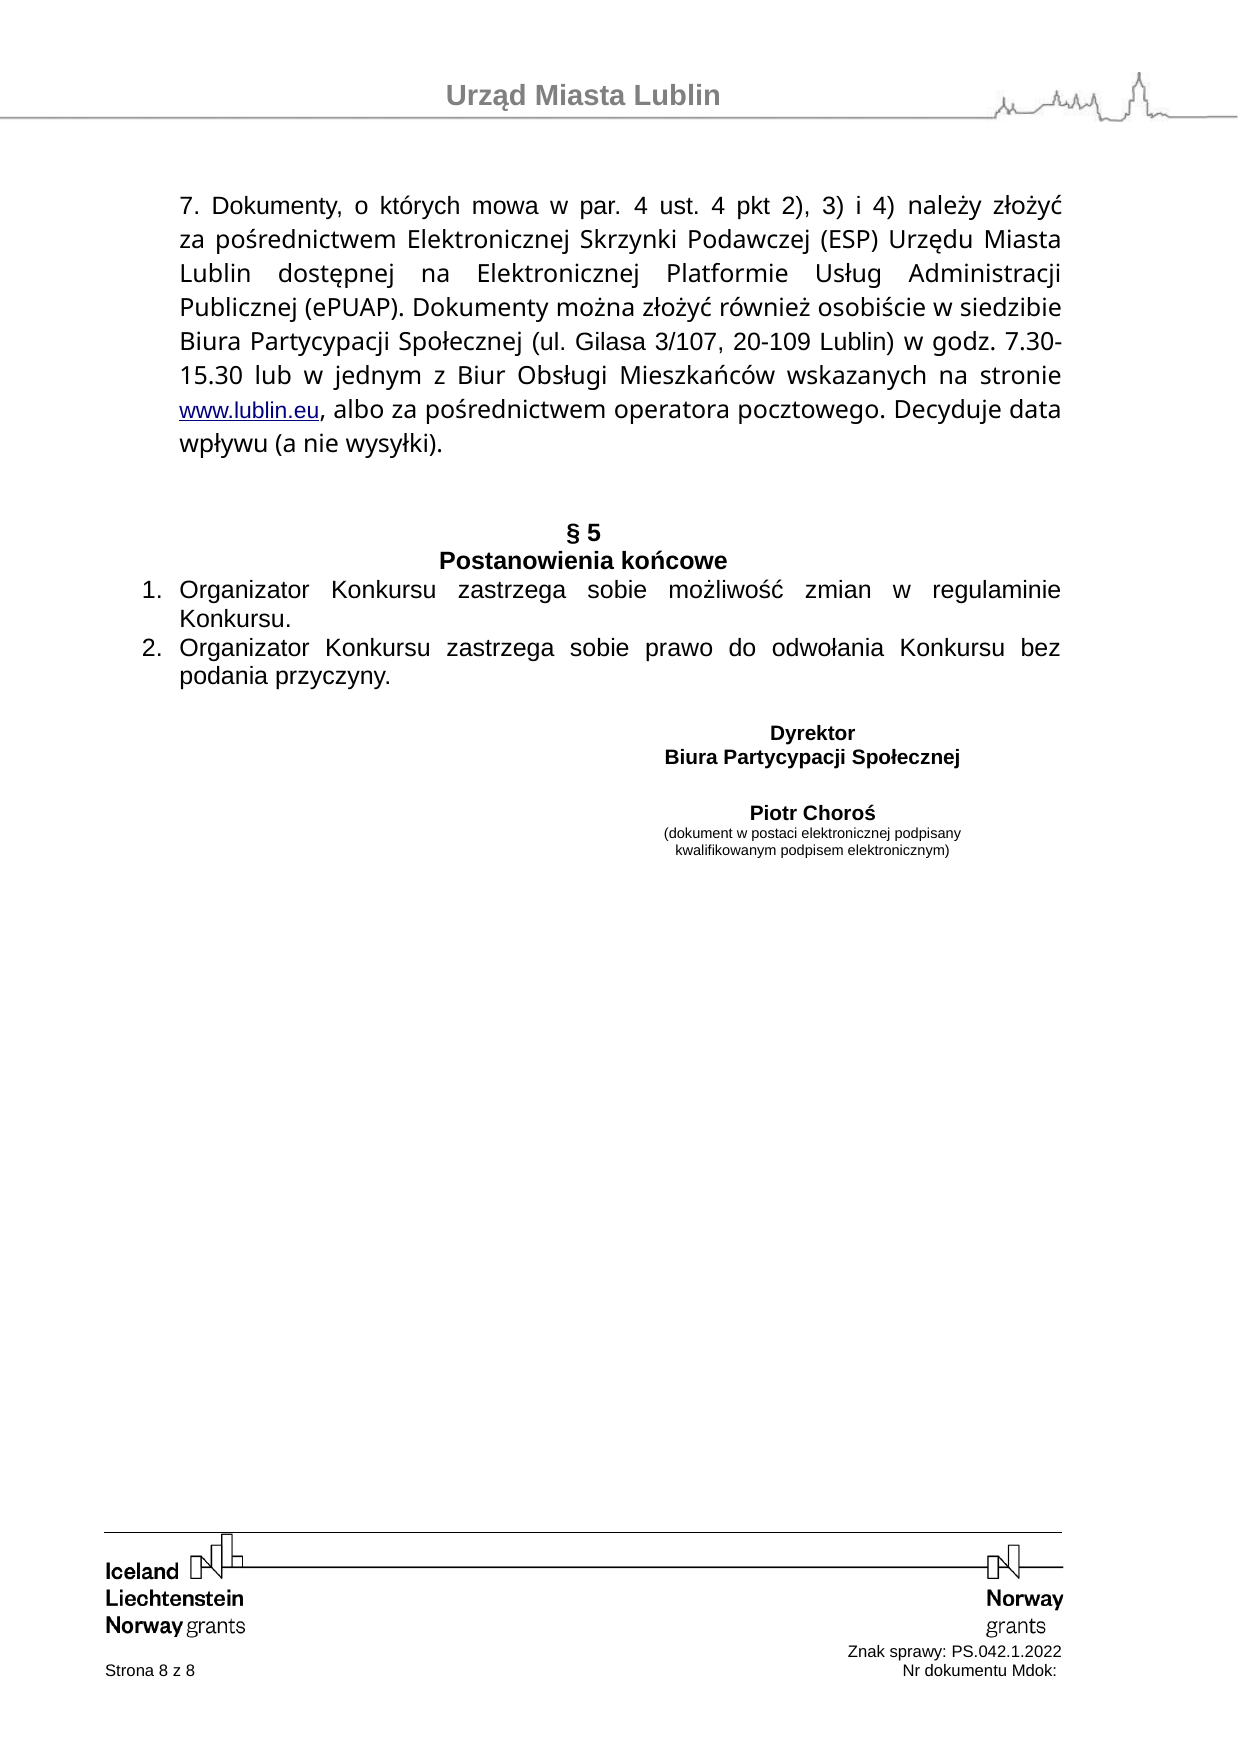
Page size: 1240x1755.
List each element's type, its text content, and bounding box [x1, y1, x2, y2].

list Organizator Konkursu zastrzega sobie możliwość zmian w regulaminie Konkursu. [142, 575, 1062, 632]
text (dokument w postaci elektronicznej podpisany kwalifikowanym podpisem elektronicznym) [562, 824, 1062, 858]
text § 5 [104, 517, 1062, 546]
text Postanowienia końcowe [104, 546, 1062, 575]
text Dyrektor Biura Partycypacji Społecznej [562, 721, 1062, 769]
picture [0, 72, 1240, 125]
list Organizator Konkursu zastrzega sobie prawo do odwołania Konkursu bez podania przyczyny. [142, 632, 1062, 690]
picture [105, 1533, 1064, 1638]
text Piotr Choroś [562, 800, 1062, 824]
text 7. Dokumenty, o których mowa w par. 4 ust. 4 pkt 2), 3) i 4) należy złożyć za pośrednictwem Elektronicznej Skrzynki Podawczej (ESP) Urzędu Miasta Lublin dostępnej na Elektronicznej Platformie Usług Administracji Publicznej (ePUAP). Dokumenty można złożyć również osobiście w siedzibie Biura Partycypacji Społecznej (ul. Gilasa 3/107, 20-109 Lublin) w godz. 7.30- 15.30 lub w jednym z Biur Obsługi Mieszkańców wskazanych na stronie www.lublin.eu, albo za pośrednictwem operatora pocztowego. Decyduje data wpływu (a nie wysyłki). [179, 187, 1062, 460]
